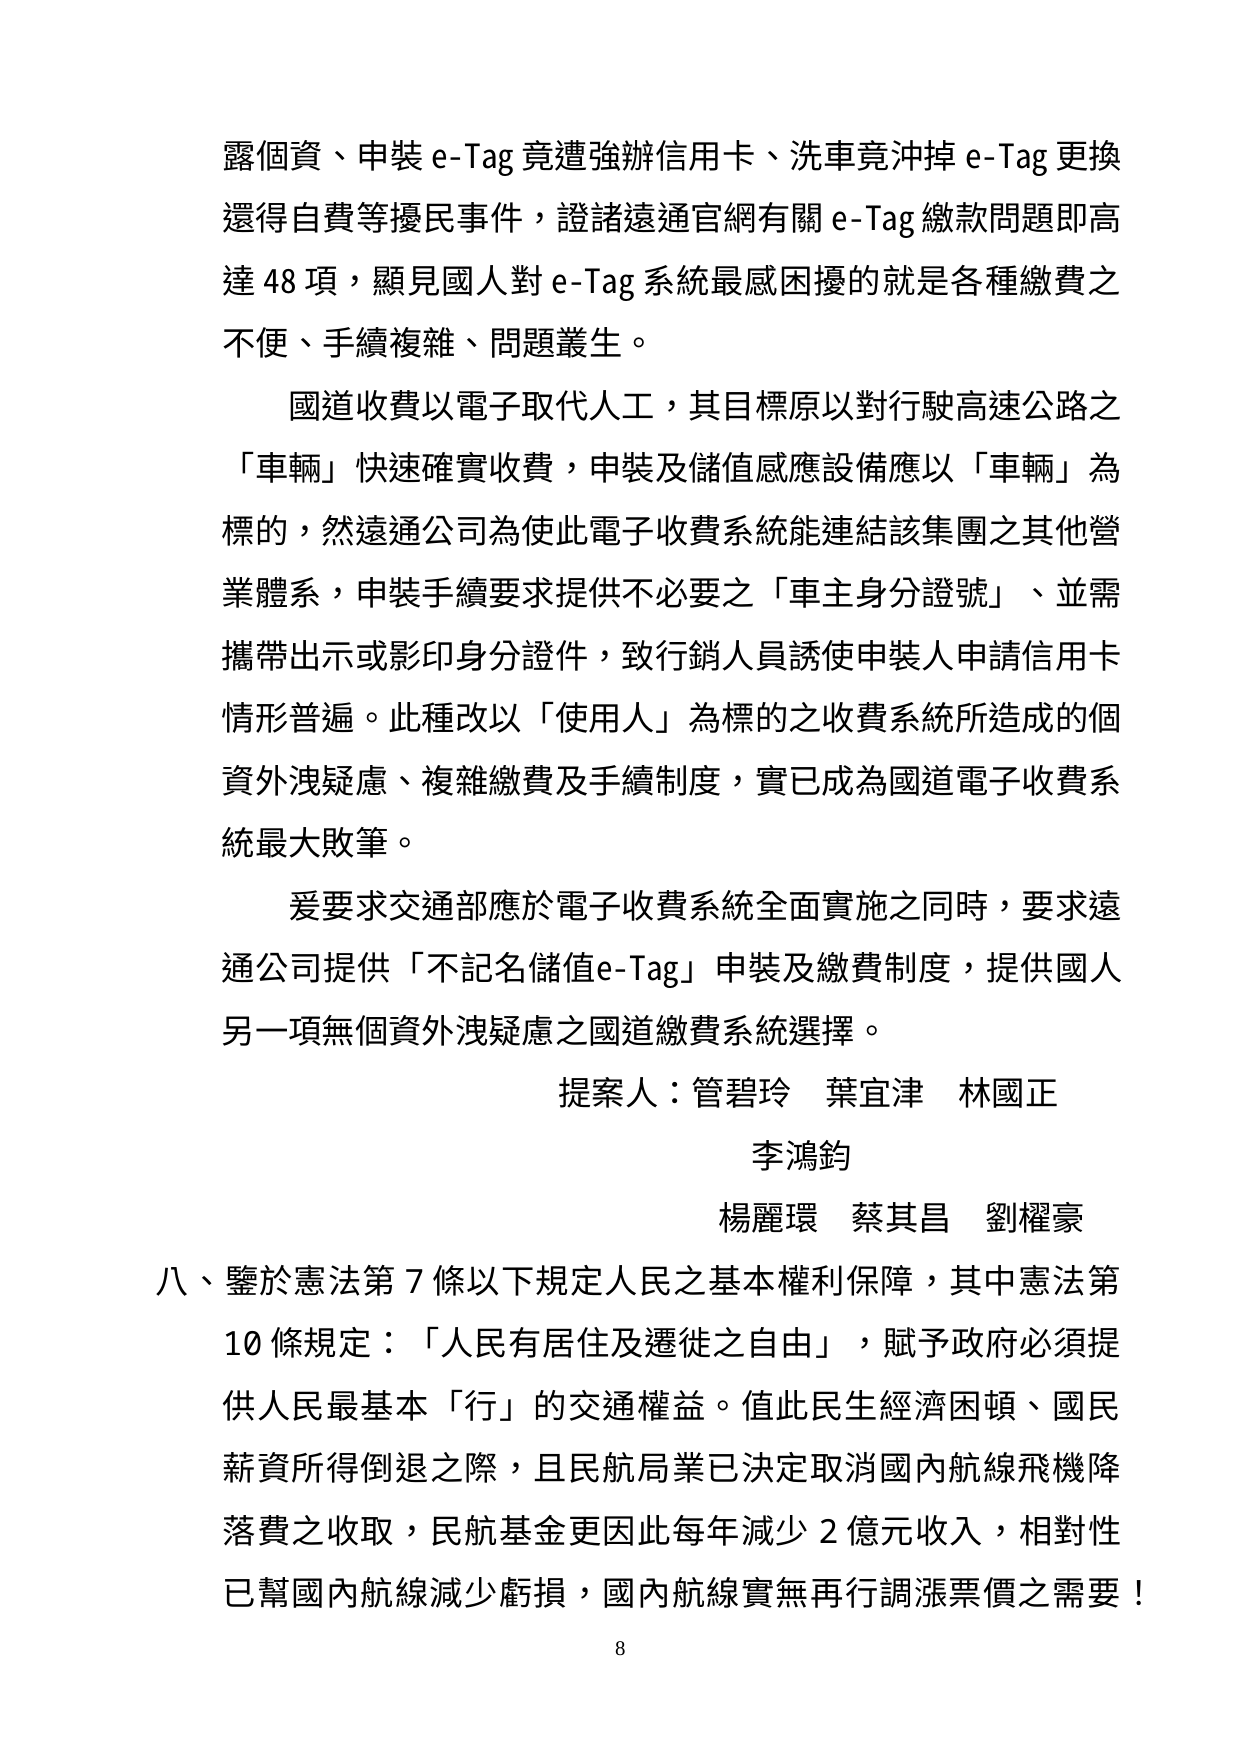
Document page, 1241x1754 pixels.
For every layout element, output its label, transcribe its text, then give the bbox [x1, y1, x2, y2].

text 提案人：管碧玲 葉宜津 林國正 李鴻鈞 [118, 1050, 1122, 1175]
text 爰要求交通部應於電子收費系統全面實施之同時，要求遠通公司提供「不記名儲值e-Tag」申裝及繳費制度，提供國人另一項無個資外洩疑慮之國道繳費系統選擇。 [221, 862, 1122, 1050]
text 國道收費以電子取代人工，其目標原以對行駛高速公路之「車輛」快速確實收費，申裝及儲值感應設備應以「車輛」為標的，然遠通公司為使此電子收費系統能連結該集團之其他營業體系，申裝手續要求提供不必要之「車主身分證號」、並需攜帶出示或影印身分證件，致行銷人員誘使申裝人申請信用卡情形普遍。此種改以「使用人」為標的之收費系統所造成的個資外洩疑慮、複雜繳費及手續制度，實已成為國道電子收費系統最大敗筆。 [221, 362, 1122, 862]
text 露個資、申裝e-Tag竟遭強辦信用卡、洗車竟沖掉e-Tag更換還得自費等擾民事件，證諸遠通官網有關e-Tag繳款問題即高達48項，顯見國人對e-Tag系統最感困擾的就是各種繳費之不便、手續複雜、問題叢生。 [156, 112, 1122, 362]
text 八、鑒於憲法第7條以下規定人民之基本權利保障，其中憲法第10條規定：「人民有居住及遷徙之自由」，賦予政府必須提供人民最基本「行」的交通權益。值此民生經濟困頓、國民薪資所得倒退之際，且民航局業已決定取消國內航線飛機降落費之收取，民航基金更因此每年減少2億元收入，相對性已幫國內航線減少虧損，國內航線實無再行調漲票價之需要！惟，國內四家航空公司卻仍不顧社會責任堅持漲價，交通部的無所作為可說是最大元凶。因此，爰提案要求交通部不排除以全面凍漲國內航線票價為手段，民航局並應依「國際航線分配及包機審查綱要」第六條政策評估項目規定，將國內航空票價調漲幅度（包括取消調漲）納入將來分配國際及兩岸航權分配的重大優先評選標準，以助其增加收益平衡虧損，並自下禮拜起民航局針對上海航線17個航班進行航權分配（包括松山飛浦東3班，以及桃園飛浦東14班）開始實施。 [156, 1237, 1122, 1612]
text 楊麗環 蔡其昌 劉櫂豪 [118, 1175, 1122, 1237]
